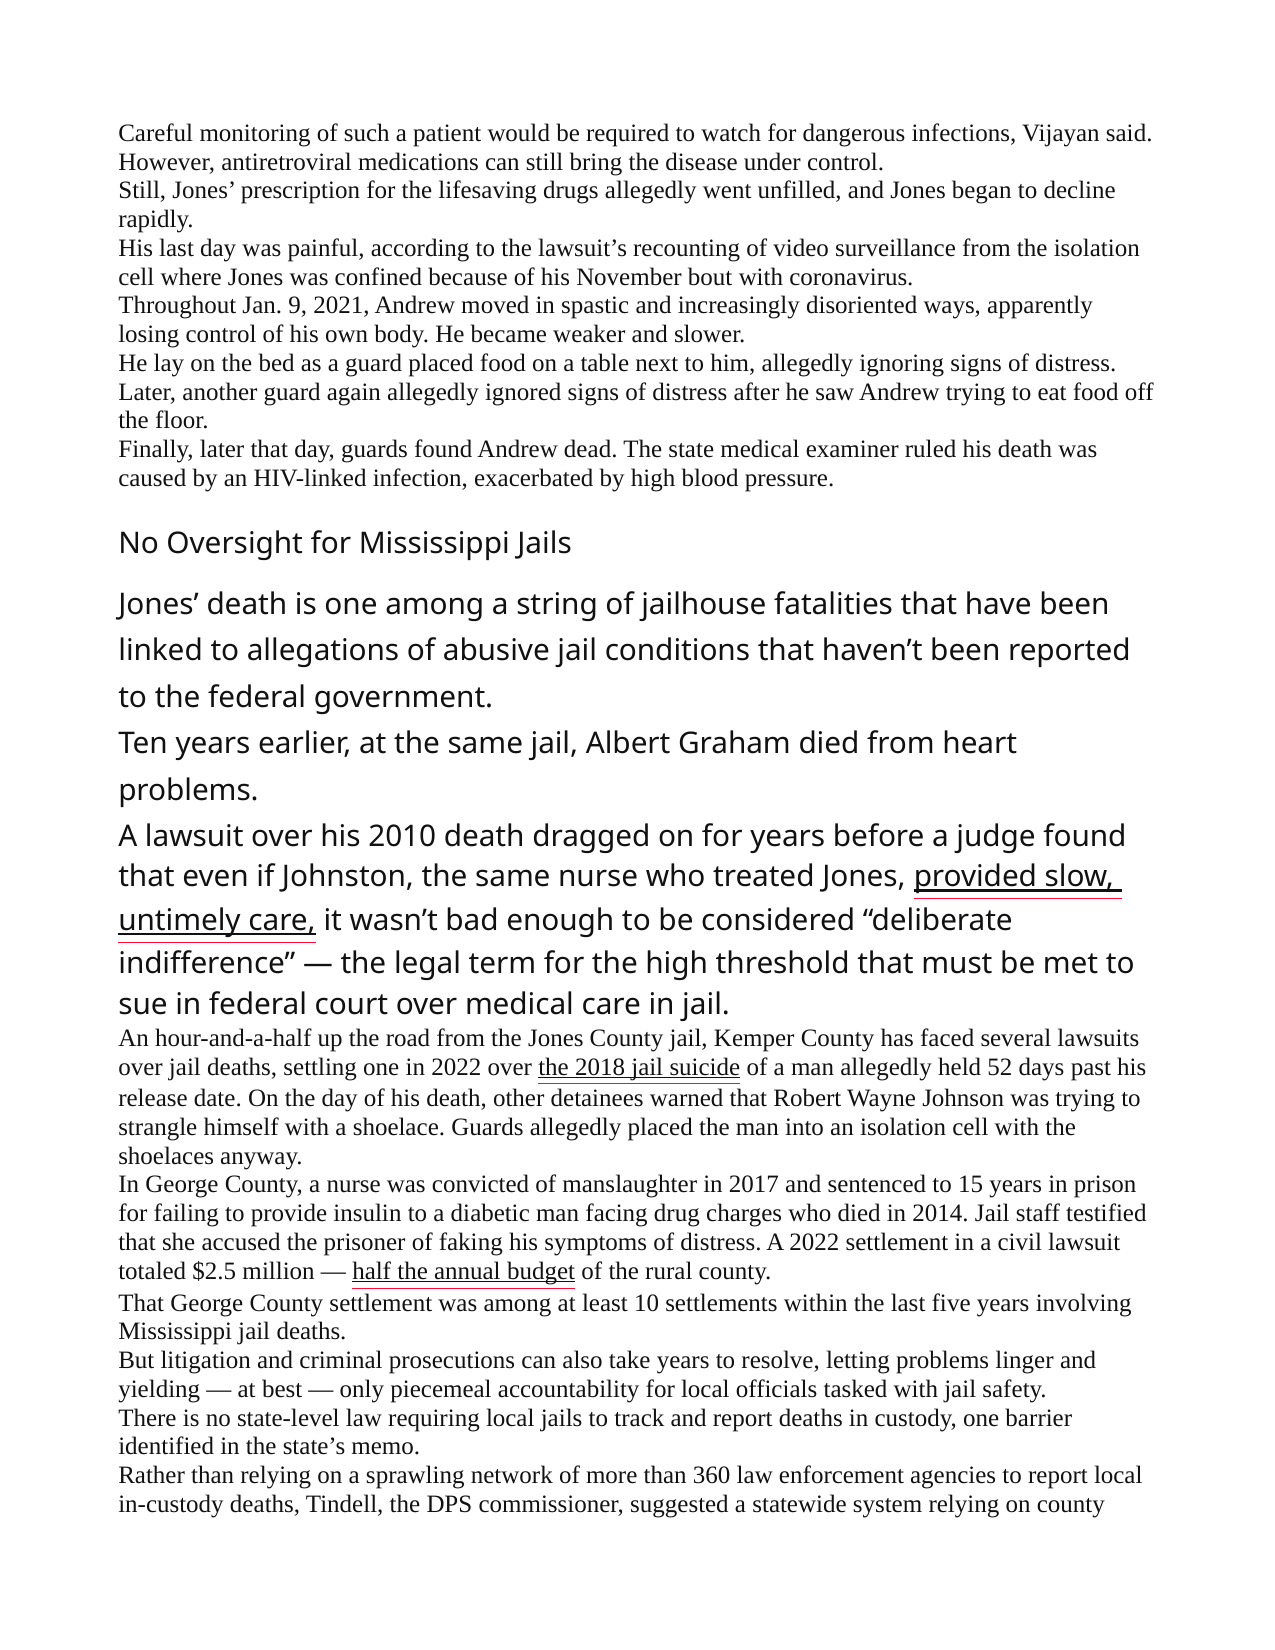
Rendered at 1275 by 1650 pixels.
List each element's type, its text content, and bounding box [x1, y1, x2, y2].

text A lawsuit over his 2010 death dragged on for years before a judge found that even if Johnston, the same nurse who treated Jones, provided slow, untimely care, it wasn’t bad enough to be considered “deliberate indifference” — the legal term for the high threshold that must be met to sue in federal court over medical care in jail. [118, 815, 1157, 1023]
subtitle No Oversight for Mississippi Jails [118, 521, 1157, 562]
text Still, Jones’ prescription for the lifesaving drugs allegedly went unfilled, and Jones began to decline rapidly. [118, 176, 1157, 233]
text That George County settlement was among at least 10 settlements within the last five years involving Mississippi jail deaths. [118, 1288, 1157, 1345]
text His last day was painful, according to the lawsuit’s recounting of video surveillance from the isolation cell where Jones was confined because of his November bout with coronavirus. [118, 233, 1157, 291]
text But litigation and criminal prosecutions can also take years to resolve, letting problems linger and yielding — at best — only piecemeal accountability for local officials tasked with jail safety. [118, 1345, 1157, 1403]
text In George County, a nurse was convicted of manslaughter in 2017 and sentenced to 15 years in prison for failing to provide insulin to a diabetic man facing drug charges who died in 2014. Jail staff testified that she accused the prisoner of faking his symptoms of distress. A 2022 settlement in a civil lawsuit totaled $2.5 million — half the annual budget of the rural county. [118, 1169, 1157, 1288]
text Throughout Jan. 9, 2021, Andrew moved in spastic and increasingly disoriented ways, apparently losing control of his own body. He became weaker and slower. [118, 291, 1157, 348]
text Careful monitoring of such a patient would be required to watch for dangerous infections, Vijayan said. However, antiretroviral medications can still bring the disease under control. [118, 118, 1157, 176]
text He lay on the bed as a guard placed food on a table next to him, allegedly ignoring signs of distress. Later, another guard again allegedly ignored signs of distress after he saw Andrew trying to eat food off the floor. [118, 348, 1157, 434]
text Finally, later that day, guards found Andrew dead. The state medical examiner ruled his death was caused by an HIV-linked infection, exacerbated by high blood pressure. [118, 434, 1157, 492]
text Ten years earlier, at the same jail, Albert Graham died from heart problems. [118, 722, 1157, 809]
text Rather than relying on a sprawling network of more than 360 law enforcement agencies to report local in-custody deaths, Tindell, the DPS commissioner, suggested a statewide system relying on county [118, 1460, 1157, 1518]
text Jones’ death is one among a string of jailhouse fatalities that have been linked to allegations of abusive jail conditions that haven’t been reported to the federal government. [118, 582, 1157, 716]
text An hour-and-a-half up the road from the Jones County jail, Kemper County has faced several lawsuits over jail deaths, settling one in 2022 over the 2018 jail suicide of a man allegedly held 52 days past his release date. On the day of his death, other detainees warned that Robert Wayne Johnson was trying to strangle himself with a shoelace. Guards allegedly placed the man into an isolation cell with the shoelaces anyway. [118, 1023, 1157, 1169]
text There is no state-level law requiring local jails to track and report deaths in custody, one barrier identified in the state’s memo. [118, 1403, 1157, 1460]
